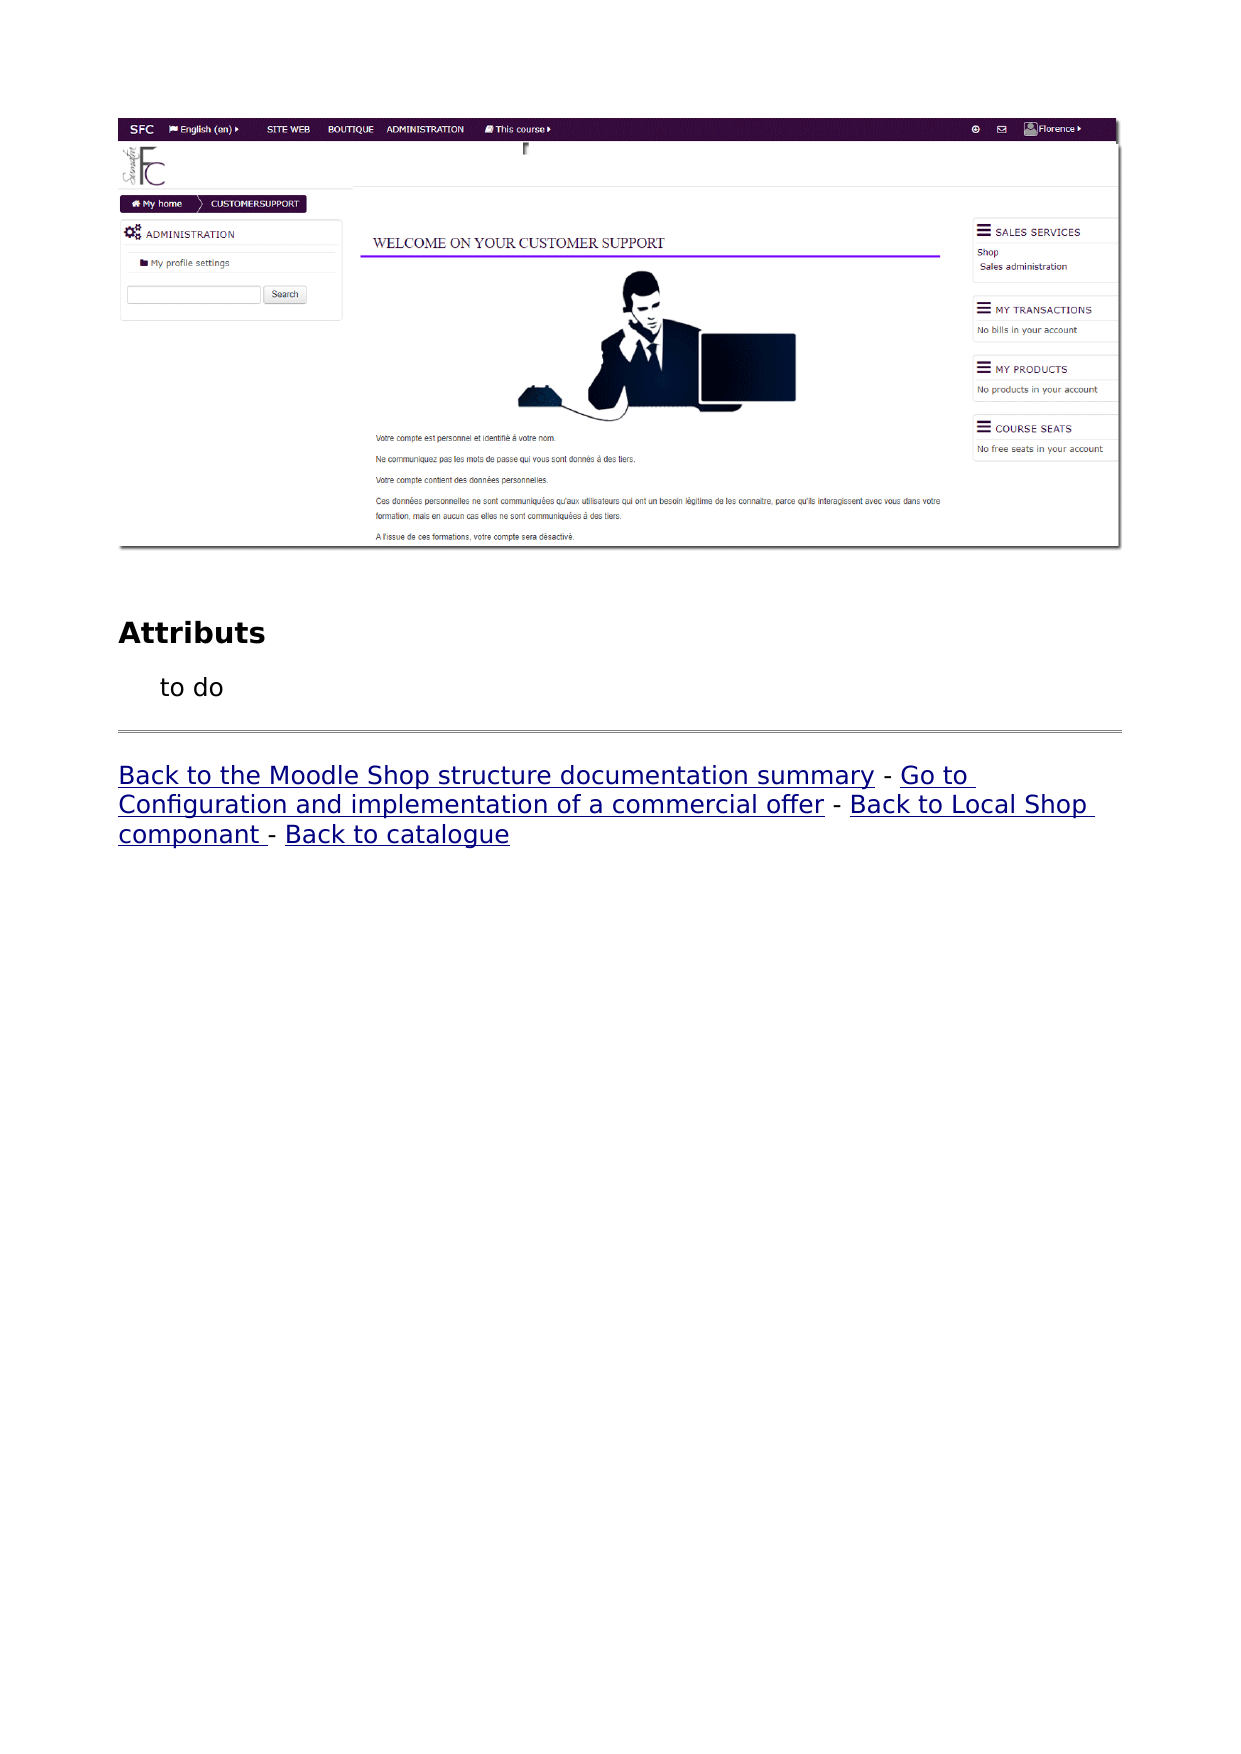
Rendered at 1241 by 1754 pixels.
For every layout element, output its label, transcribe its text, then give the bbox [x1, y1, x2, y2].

picture [118, 118, 1123, 551]
text to do [118, 663, 1122, 703]
subtitle Attributs [118, 617, 1122, 651]
text Back to the Moodle Shop structure documentation summary - Go to Configuration and implementation of a commercial offer - Back to Local Shop componant - Back to catalogue [118, 761, 1122, 849]
